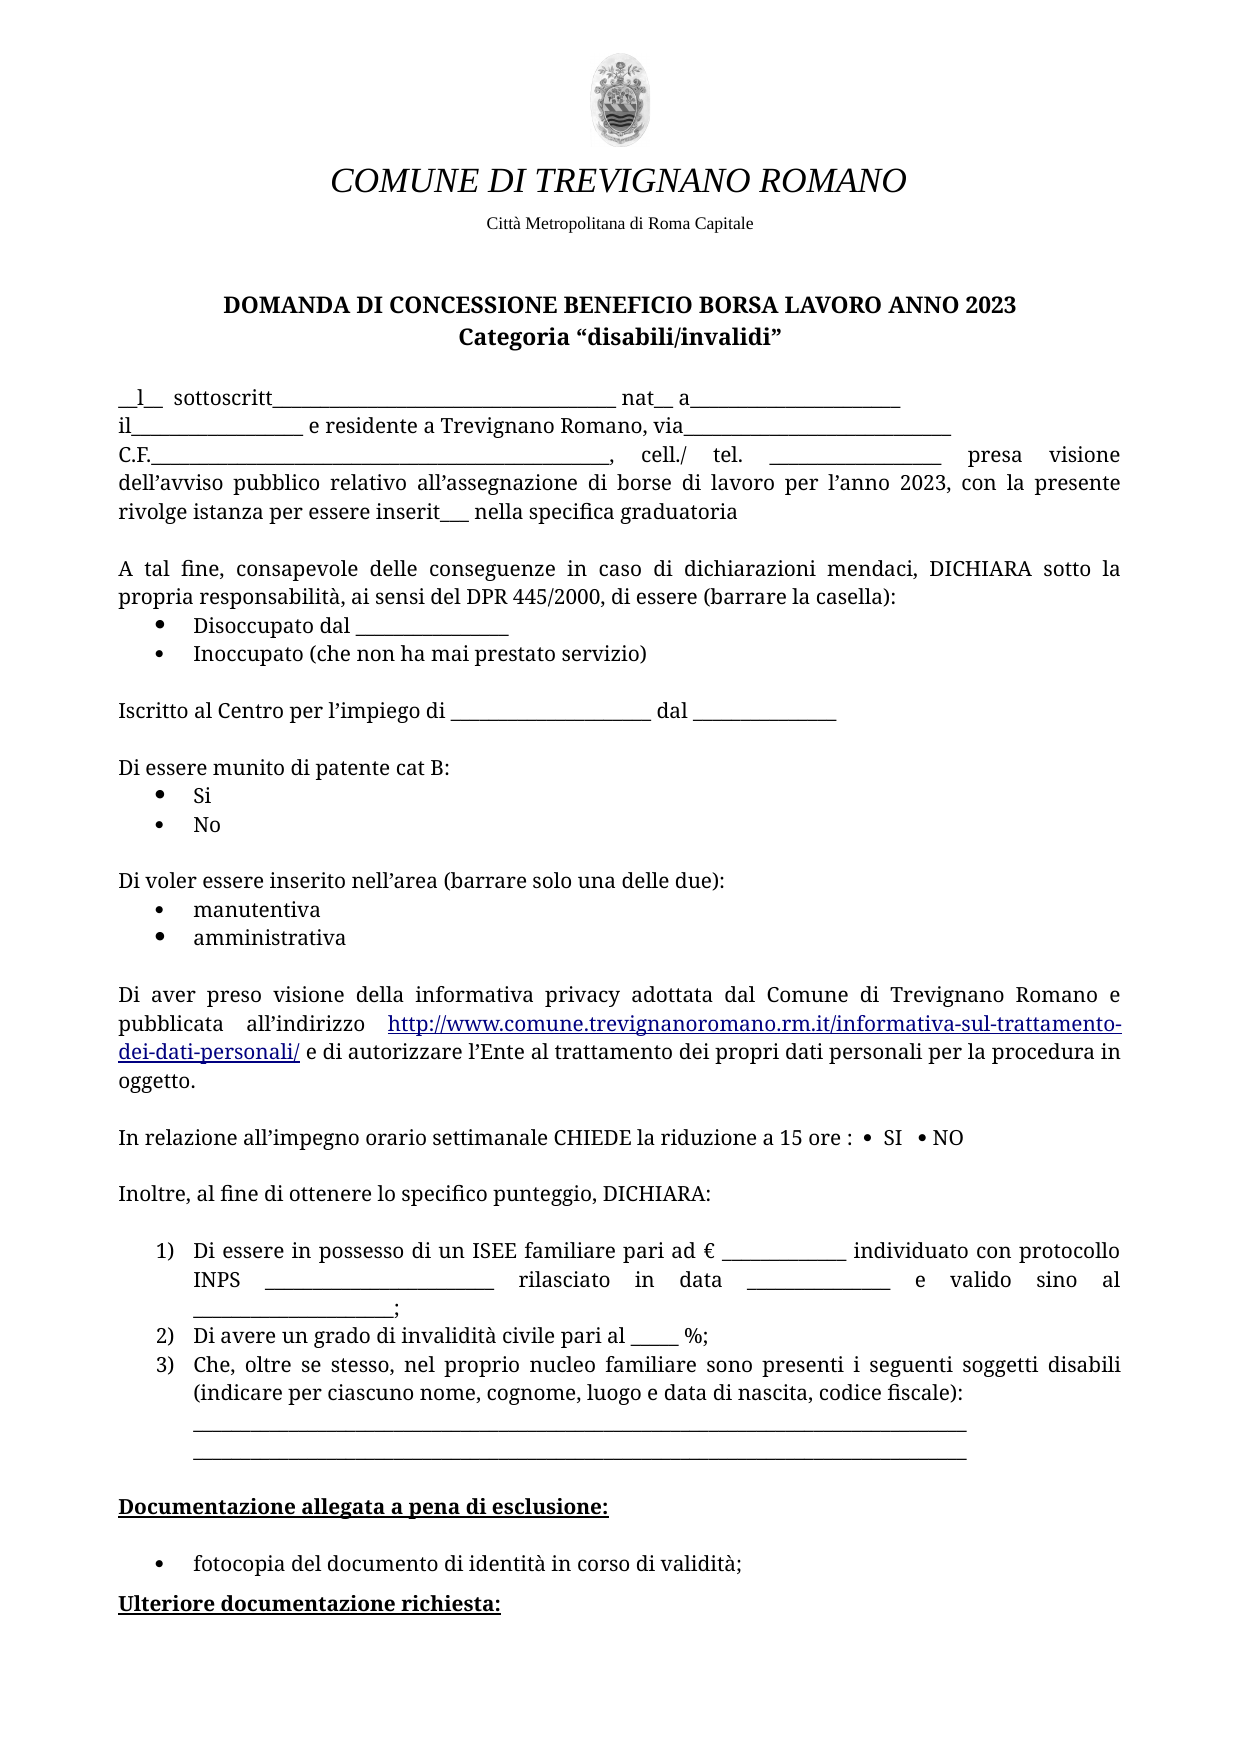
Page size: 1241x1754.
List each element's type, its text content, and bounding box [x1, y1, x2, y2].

text DOMANDA DI CONCESSIONE BENEFICIO BORSA LAVORO ANNO 2023 [118, 289, 1122, 321]
text Di voler essere inserito nell’area (barrare solo una delle due): [118, 867, 1122, 895]
text Città Metropolitana di Roma Capitale [118, 213, 1122, 233]
list fotocopia del documento di identità in corso di validità; [156, 1549, 1122, 1578]
text A tal fine, consapevole delle conseguenze in caso di dichiarazioni mendaci, DICHIARA sotto la propria responsabilità, ai sensi del DPR 445/2000, di essere (barrare la casella): [118, 554, 1122, 611]
list Di avere un grado di invalidità civile pari al _____ %; [156, 1322, 1122, 1350]
list Si [156, 781, 1122, 810]
text il__________________ e residente a Trevignano Romano, via____________________________ [118, 412, 1122, 440]
text Categoria “disabili/invalidi” [118, 321, 1122, 352]
text Documentazione allegata a pena di esclusione: [118, 1492, 1122, 1521]
text Di essere munito di patente cat B: [118, 753, 1122, 781]
list manutentiva [156, 895, 1122, 923]
text Iscritto al Centro per l’impiego di _____________________ dal _______________ [118, 668, 1122, 724]
text _________________________________________________________________________________ [193, 1407, 1122, 1435]
list amministrativa [156, 923, 1122, 952]
list Che, oltre se stesso, nel proprio nucleo familiare sono presenti i seguenti soggetti disabili (indicare per ciascuno nome, cognome, luogo e data di nascita, codice fiscale): [156, 1350, 1122, 1407]
text Di aver preso visione della informativa privacy adottata dal Comune di Trevignano Romano e pubblicata all’indirizzo http://www.comune.trevignanoromano.rm.it/informativa-sul-trattamento-dei-dati-personali/ e di autorizzare l’Ente al trattamento dei propri dati personali per la procedura in oggetto. [118, 980, 1122, 1094]
text COMUNE DI TREVIGNANO ROMANO [118, 159, 1122, 200]
text Ulteriore documentazione richiesta: [118, 1589, 1122, 1618]
text In relazione all’impegno orario settimanale CHIEDE la riduzione a 15 ore :  SI  NO [118, 1123, 1122, 1151]
text Inoltre, al fine di ottenere lo specifico punteggio, DICHIARA: [118, 1179, 1122, 1208]
list Inoccupato (che non ha mai prestato servizio) [156, 639, 1122, 668]
text C.F.________________________________________________, cell./ tel. __________________ presa visione dell’avviso pubblico relativo all’assegnazione di borse di lavoro per l’anno 2023, con la presente rivolge istanza per essere inserit___ nella specifica graduatoria [118, 440, 1122, 525]
list Di essere in possesso di un ISEE familiare pari ad € _____________ individuato con protocollo INPS ________________________ rilasciato in data _______________ e valido sino al _____________________; [156, 1236, 1122, 1322]
list Disoccupato dal ________________ [156, 611, 1122, 639]
text __l__ sottoscritt____________________________________ nat__ a______________________ [118, 383, 1122, 412]
list No [156, 810, 1122, 838]
text _________________________________________________________________________________ [193, 1435, 1122, 1464]
